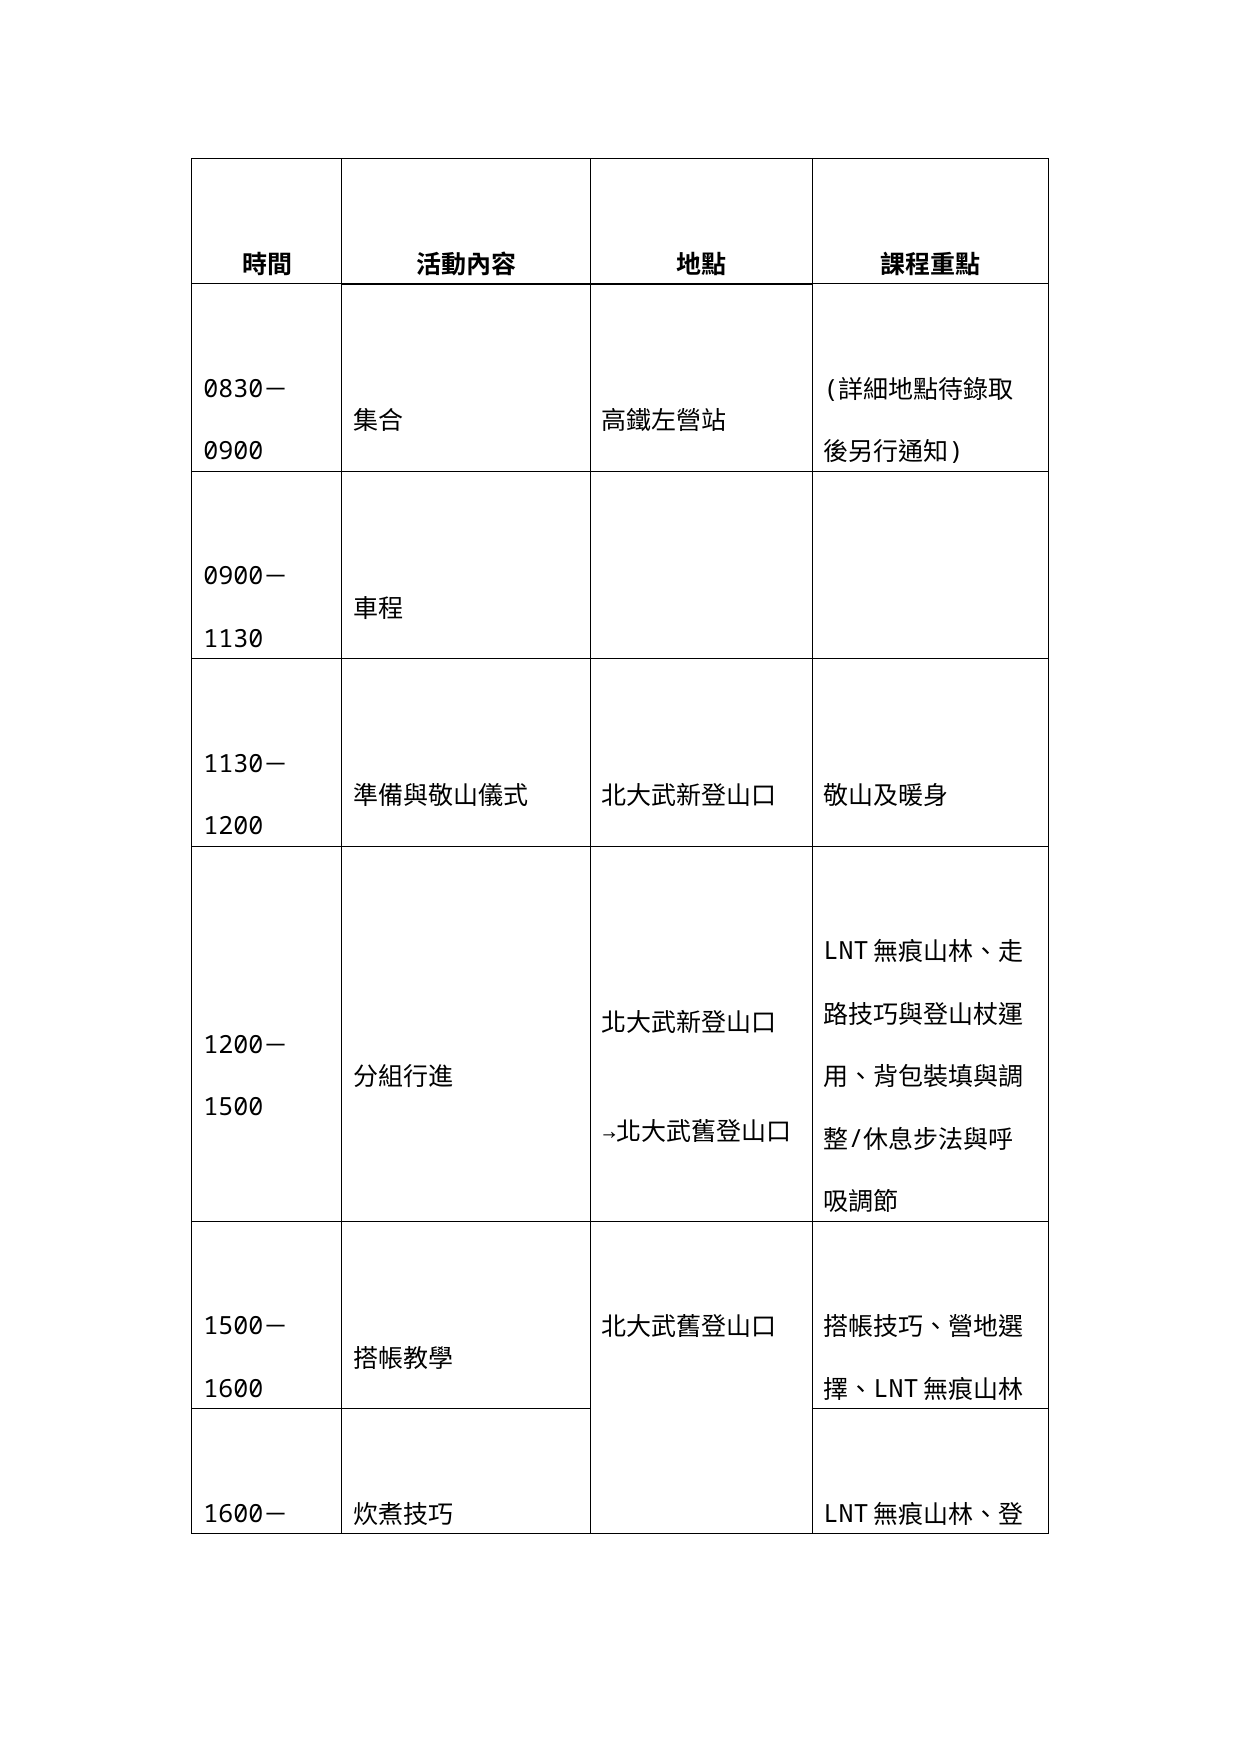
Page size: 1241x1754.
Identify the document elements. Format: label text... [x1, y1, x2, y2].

table_cell 0830－0900 [192, 284, 341, 471]
table_cell 北大武新登山口 →北大武舊登山口 [591, 847, 812, 1221]
table_cell 炊煮技巧 [342, 1409, 590, 1533]
table_cell 搭帳技巧、營地選擇、LNT無痕山林 [813, 1222, 1048, 1408]
table_cell 課程重點 [813, 159, 1048, 283]
table_cell 1600－ [192, 1409, 341, 1533]
table_cell 高鐵左營站 [591, 285, 812, 471]
table_cell 1200－1500 [192, 847, 341, 1221]
table_cell [591, 472, 812, 658]
table_cell 準備與敬山儀式 [342, 659, 590, 846]
table_cell 搭帳教學 [342, 1222, 590, 1408]
table_cell 北大武舊登山口 [591, 1222, 812, 1533]
table_cell 時間 [192, 159, 341, 283]
table_cell 北大武新登山口 [591, 659, 812, 846]
table_cell 車程 [342, 472, 590, 658]
table_cell 地點 [591, 159, 812, 283]
table_cell (詳細地點待錄取後另行通知) [813, 284, 1048, 471]
table_cell [813, 472, 1048, 658]
table_cell 活動內容 [342, 159, 590, 283]
table_cell 1130－1200 [192, 659, 341, 846]
table_cell 分組行進 [342, 847, 590, 1221]
table_cell 敬山及暖身 [813, 659, 1048, 846]
table_cell 1500－1600 [192, 1222, 341, 1408]
table_cell 0900－1130 [192, 472, 341, 658]
table_cell LNT無痕山林、走路技巧與登山杖運用、背包裝填與調整/休息步法與呼吸調節 [813, 847, 1048, 1221]
table_cell 集合 [342, 285, 590, 471]
table_cell LNT無痕山林、登 [813, 1409, 1048, 1533]
